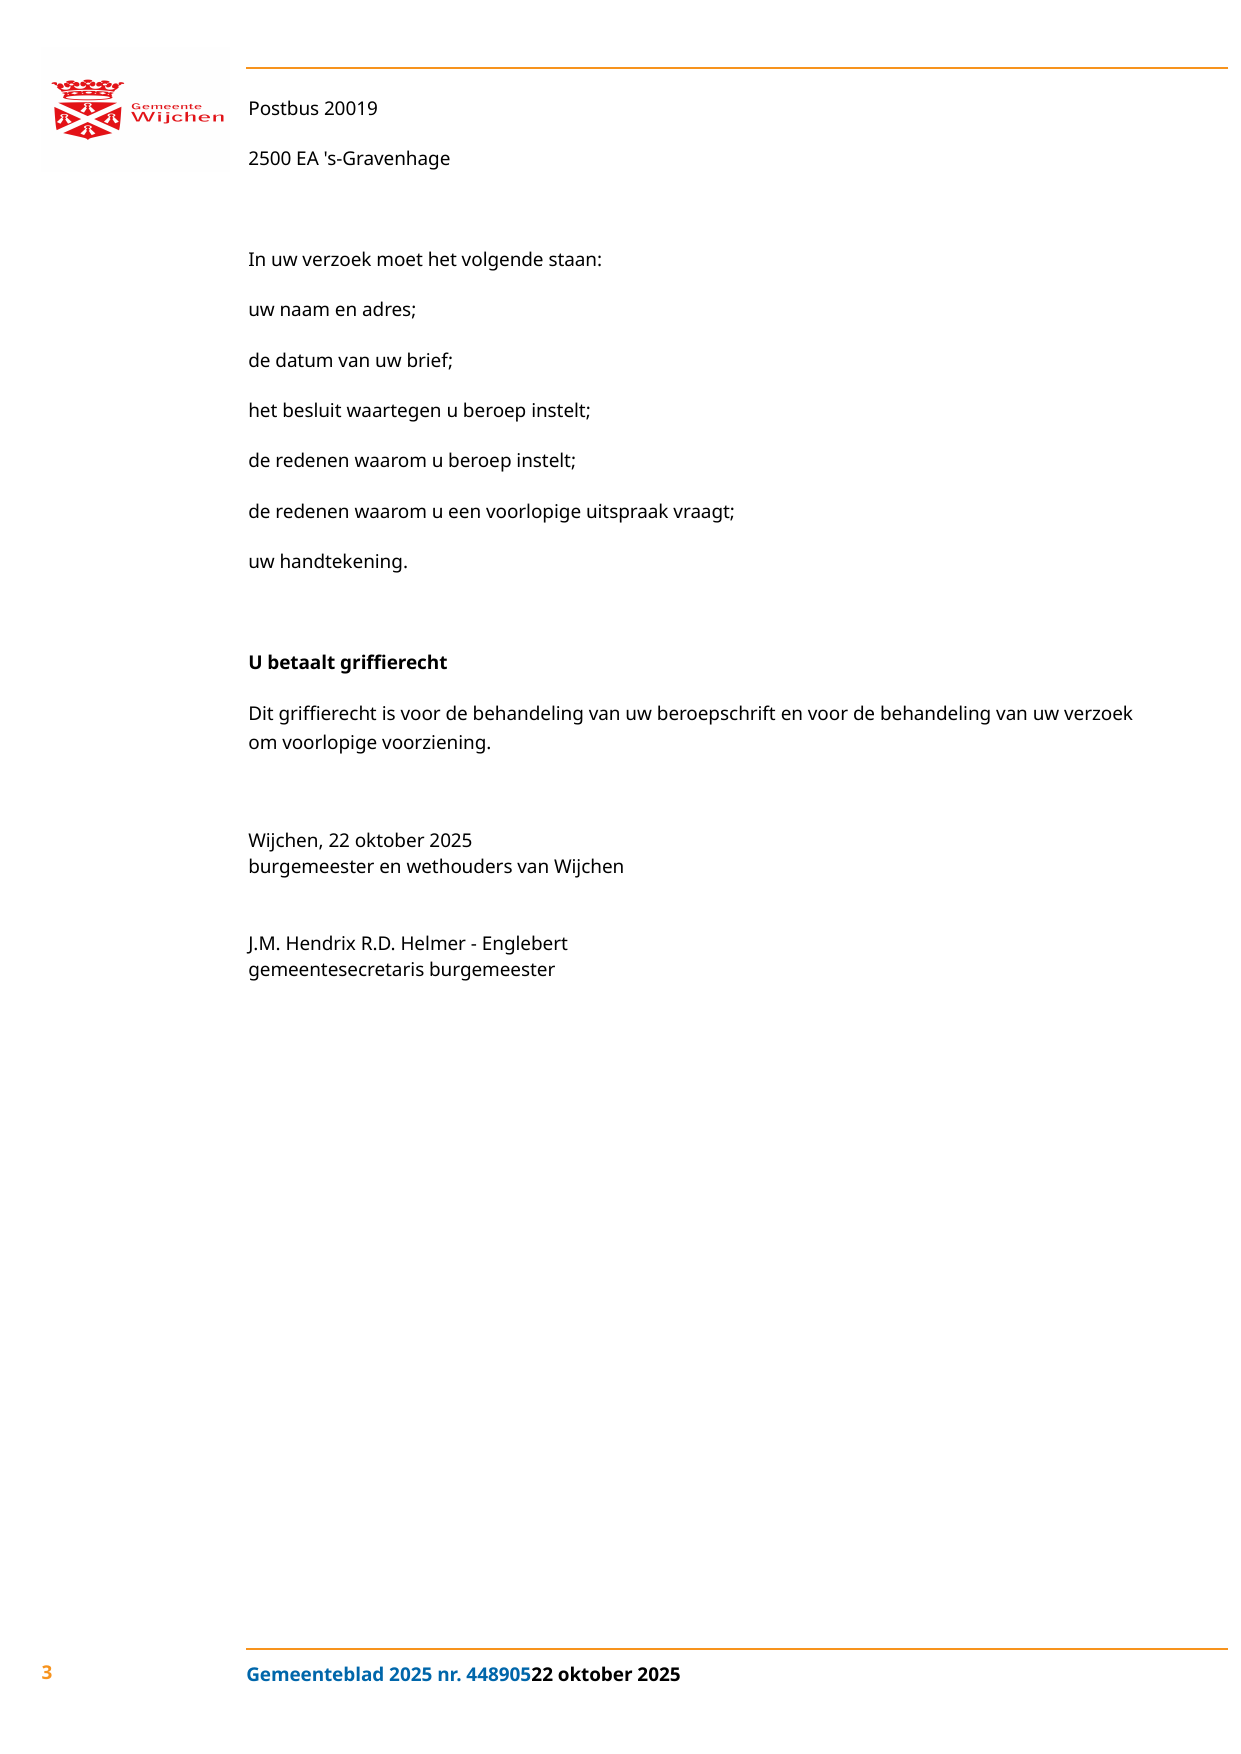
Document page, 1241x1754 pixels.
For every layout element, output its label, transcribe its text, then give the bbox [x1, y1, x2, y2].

text Postbus 20019 [248, 95, 1152, 121]
text het besluit waartegen u beroep instelt; [248, 397, 1152, 423]
text Wijchen, 22 oktober 2025 [248, 828, 1152, 853]
text uw handtekening. [248, 548, 1152, 574]
text de redenen waarom u beroep instelt; [248, 448, 1152, 473]
text U betaalt griffierecht [248, 649, 1152, 675]
text uw naam en adres; [248, 296, 1152, 322]
picture [41, 47, 231, 172]
text burgemeester en wethouders van Wijchen [248, 853, 1152, 879]
text In uw verzoek moet het volgende staan: [248, 246, 1152, 272]
text gemeentesecretaris burgemeester [248, 956, 1152, 982]
text 2500 EA 's-Gravenhage [248, 145, 1152, 171]
text de redenen waarom u een voorlopige uitspraak vraagt; [248, 498, 1152, 524]
text de datum van uw brief; [248, 347, 1152, 373]
text J.M. Hendrix R.D. Helmer - Englebert [248, 931, 1152, 956]
text Dit griffierecht is voor de behandeling van uw beroepschrift en voor de behandeling van uw verzoek om voorlopige voorziening. [248, 700, 1152, 755]
